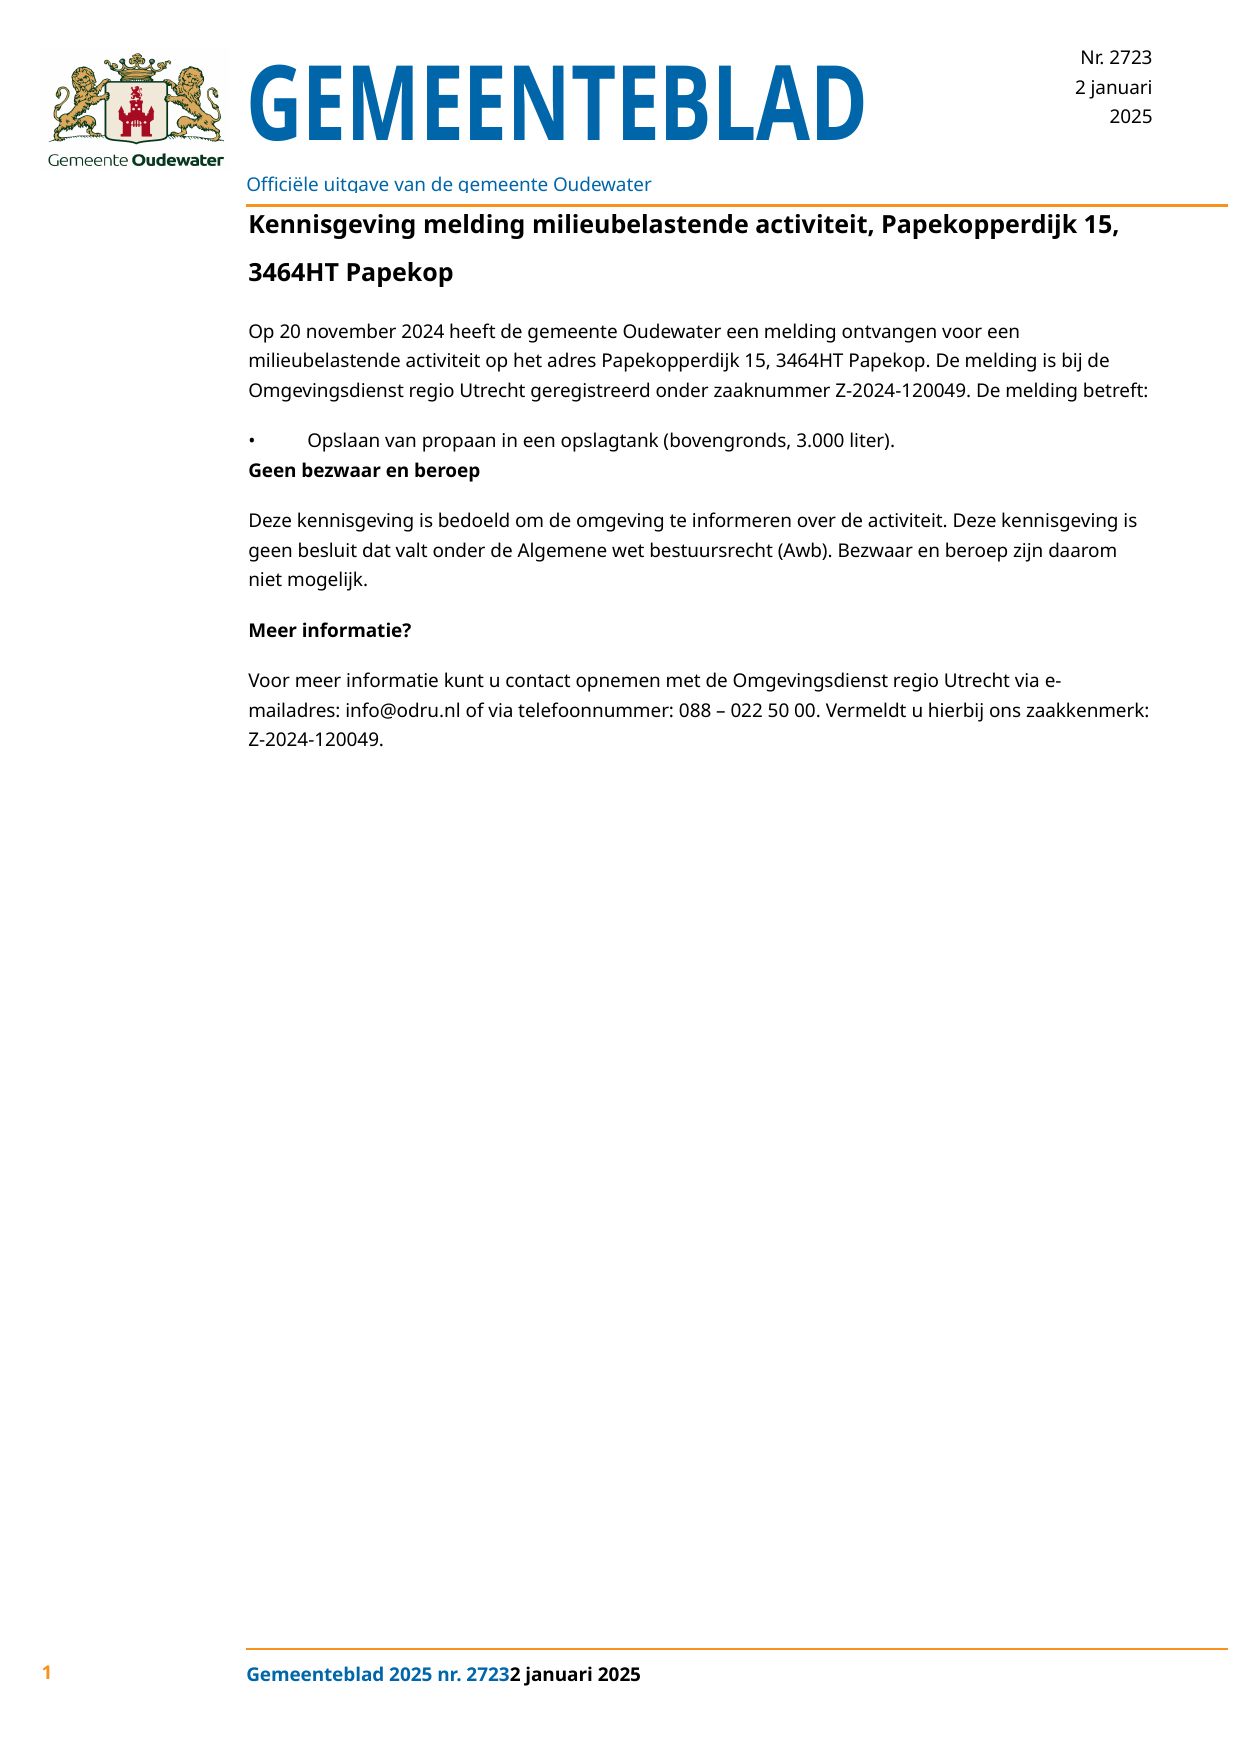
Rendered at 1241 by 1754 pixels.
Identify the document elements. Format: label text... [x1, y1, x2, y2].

text Geen bezwaar en beroep [248, 457, 1152, 483]
text Op 20 november 2024 heeft de gemeente Oudewater een melding ontvangen voor een milieubelastende activiteit op het adres Papekopperdijk 15, 3464HT Papekop. De melding is bij de Omgevingsdienst regio Utrecht geregistreerd onder zaaknummer Z-2024-120049. De melding betreft: [248, 318, 1152, 403]
picture [41, 47, 231, 172]
text Deze kennisgeving is bedoeld om de omgeving te informeren over de activiteit. Deze kennisgeving is geen besluit dat valt onder de Algemene wet bestuursrecht (Awb). Bezwaar en beroep zijn daarom niet mogelijk. [248, 507, 1152, 592]
text Voor meer informatie kunt u contact opnemen met de Omgevingsdienst regio Utrecht via e-mailadres: info@odru.nl of via telefoonnummer: 088 – 022 50 00. Vermeldt u hierbij ons zaakkenmerk: Z-2024-120049. [248, 667, 1152, 752]
text Kennisgeving melding milieubelastende activiteit, Papekopperdijk 15, 3464HT Papekop [248, 207, 1152, 288]
text Meer informatie? [248, 617, 1152, 643]
list Opslaan van propaan in een opslagtank (bovengronds, 3.000 liter). [248, 427, 1152, 453]
